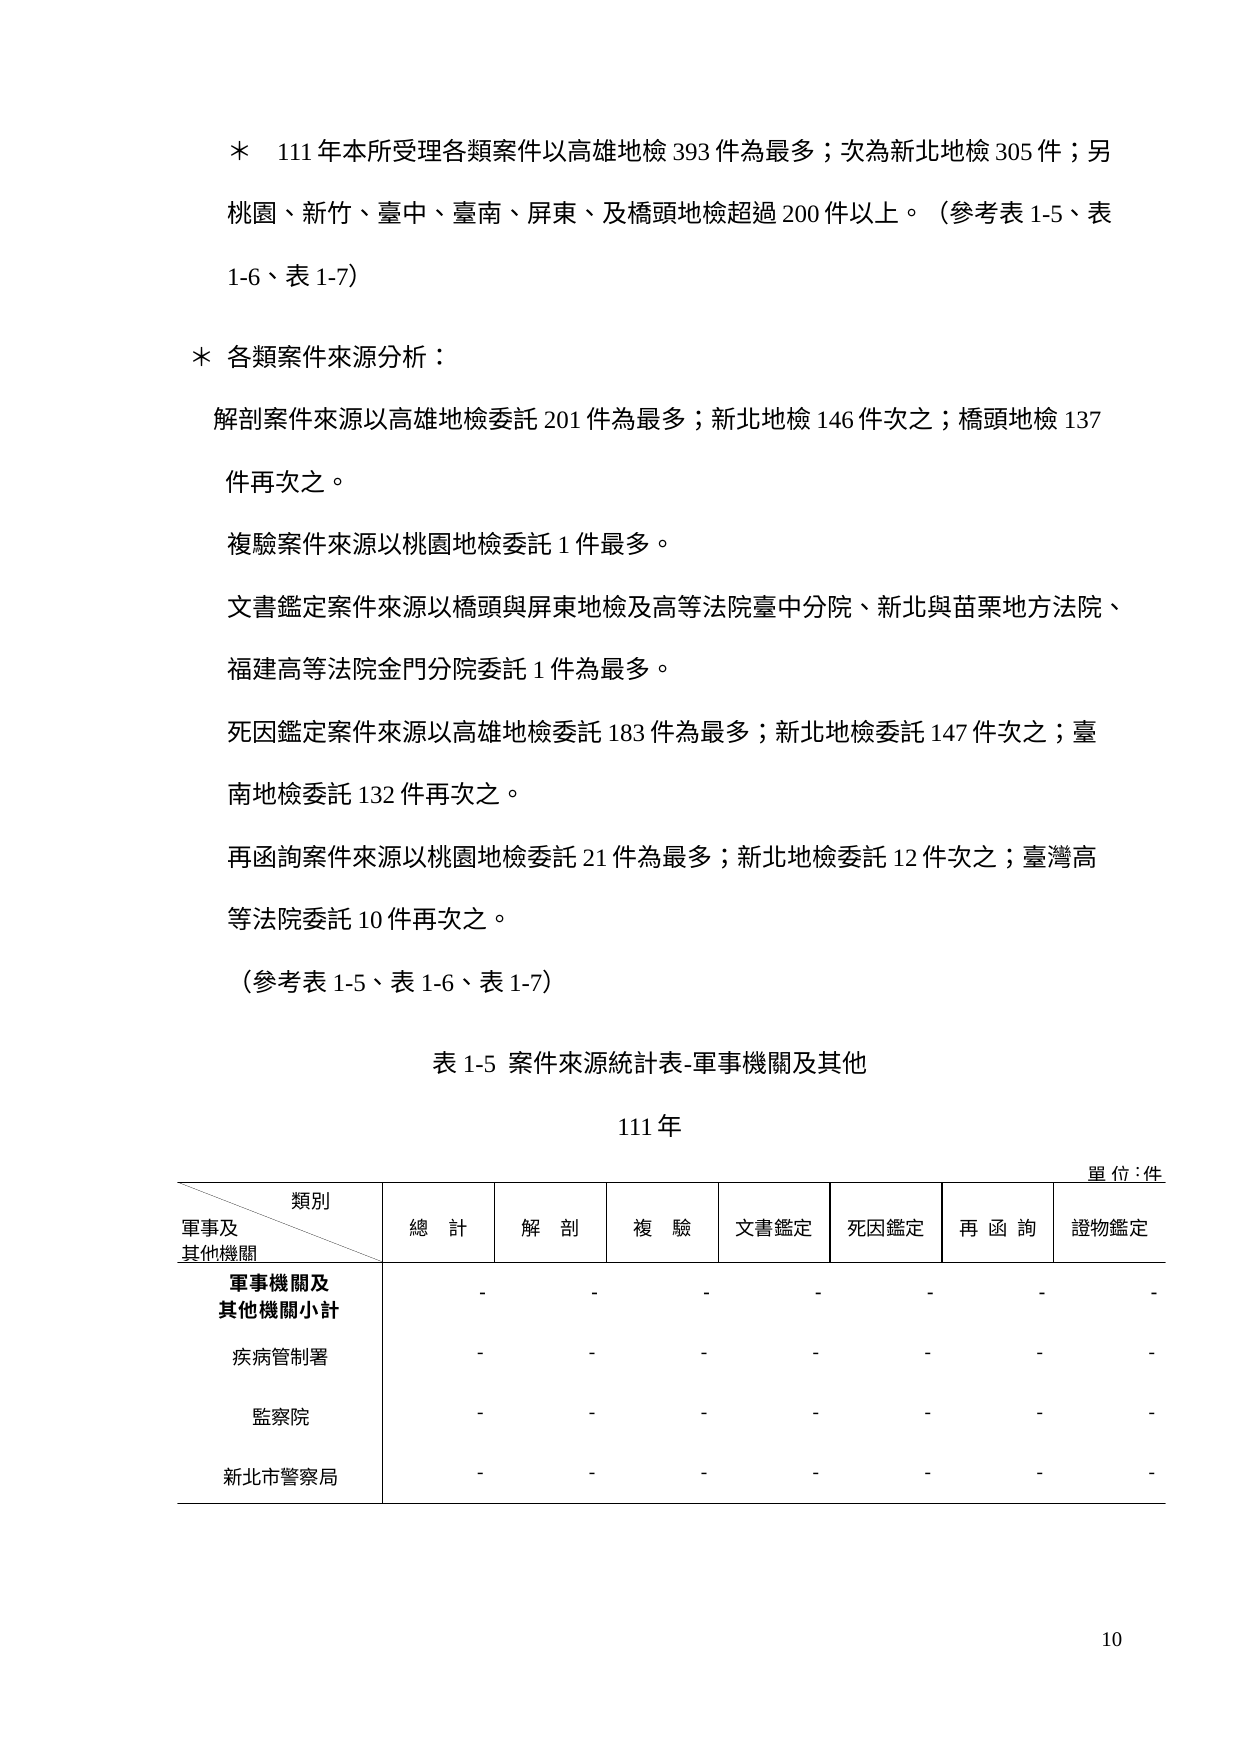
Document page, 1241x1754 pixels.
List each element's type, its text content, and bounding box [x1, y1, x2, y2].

text 死因鑑定案件來源以高雄地檢委託183件為最多；新北地檢委託147件次之；臺南地檢委託132件再次之。 [227, 689, 1122, 814]
text 文書鑑定案件來源以橋頭與屏東地檢及高等法院臺中分院、新北與苗栗地方法院、福建高等法院金門分院委託1件為最多。 [227, 564, 1122, 689]
list 111年本所受理各類案件以高雄地檢393件為最多；次為新北地檢305件；另桃園、新竹、臺中、臺南、屏東、及橋頭地檢超過200件以上。（參考表1-5、表1-6、表1-7） [227, 108, 1122, 295]
list 各類案件來源分析： [189, 314, 1122, 376]
text 再函詢案件來源以桃園地檢委託21件為最多；新北地檢委託12件次之；臺灣高等法院委託10件再次之。 [227, 814, 1122, 939]
text （參考表1-5、表1-6、表1-7） [227, 939, 1122, 1001]
text 解剖案件來源以高雄地檢委託201件為最多；新北地檢146件次之；橋頭地檢137件再次之。 [202, 376, 1122, 501]
text 複驗案件來源以桃園地檢委託1件最多。 [227, 501, 1122, 564]
text 表1-5 案件來源統計表-軍事機關及其他 [177, 1020, 1122, 1083]
text 111年 [177, 1083, 1122, 1145]
